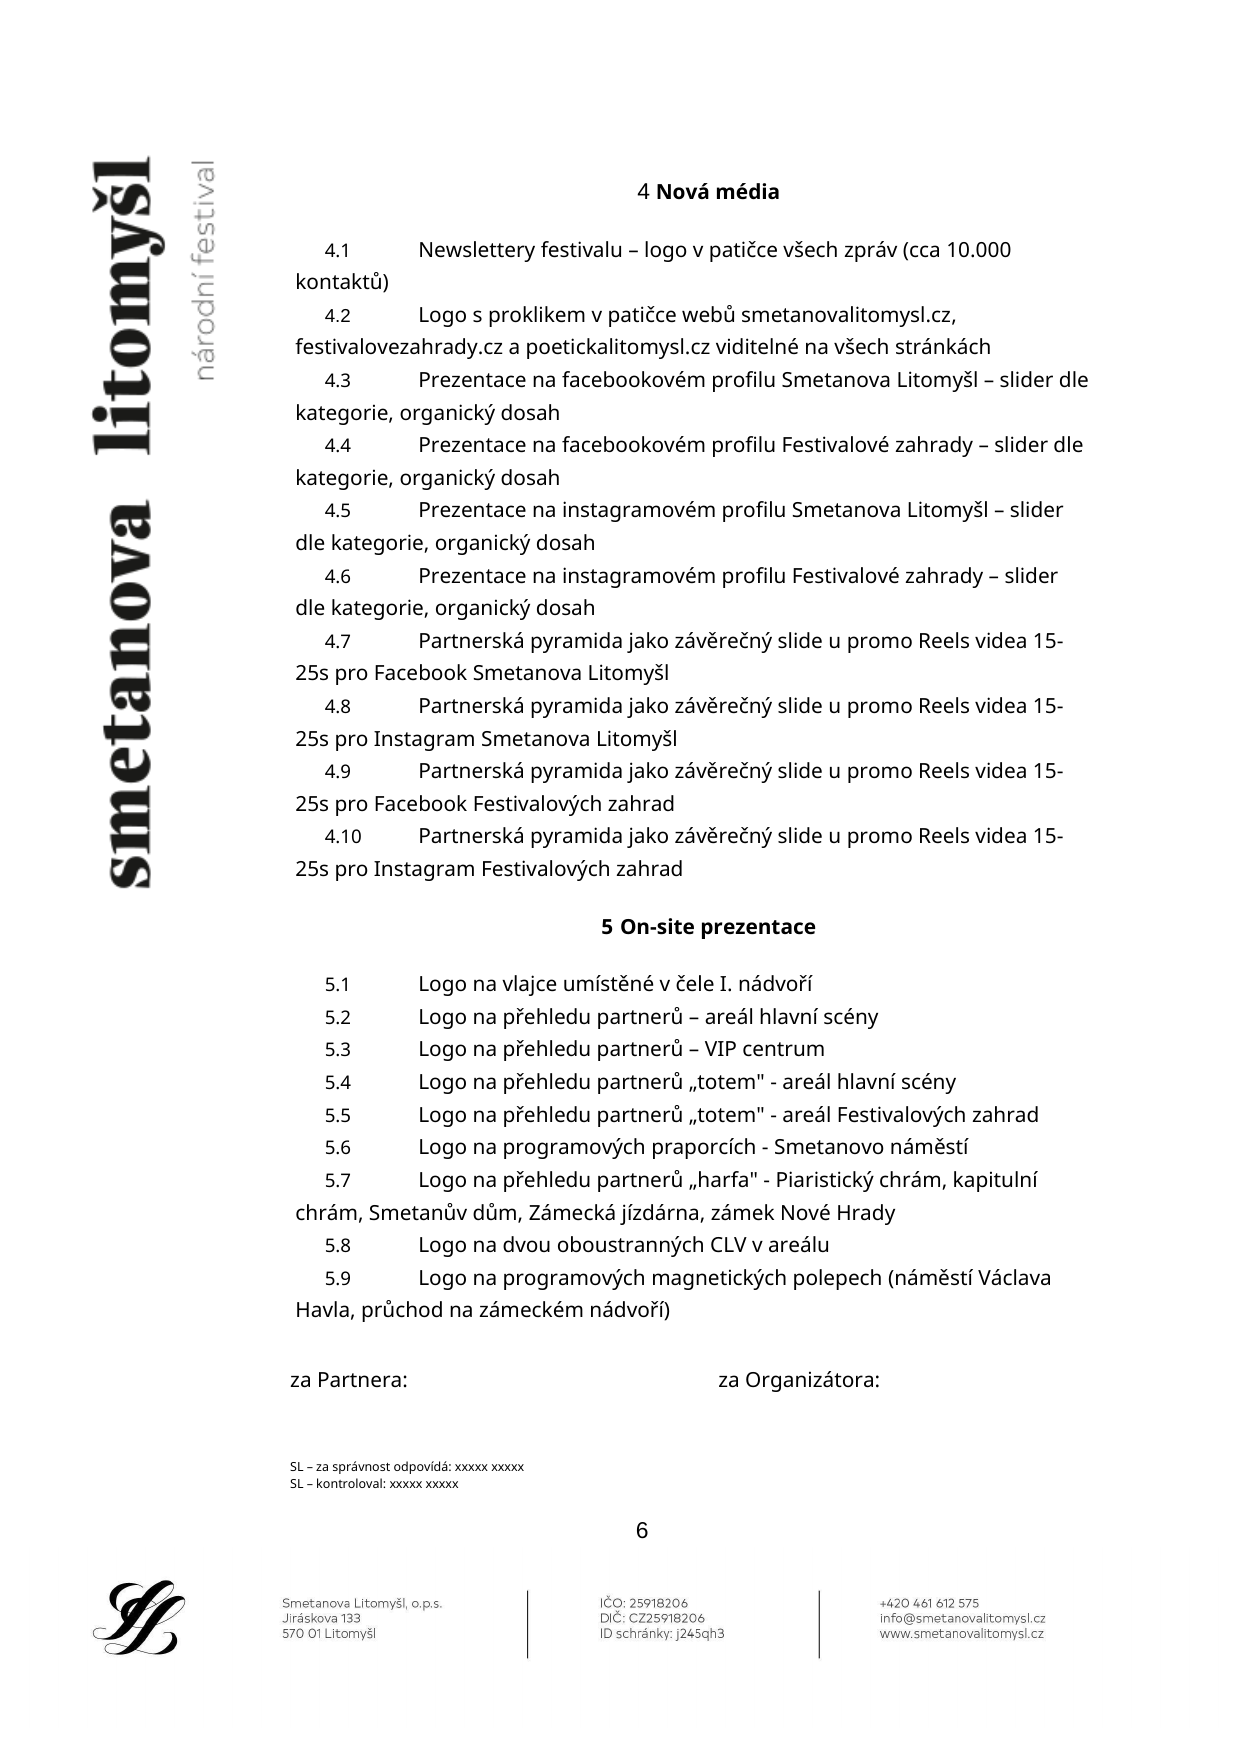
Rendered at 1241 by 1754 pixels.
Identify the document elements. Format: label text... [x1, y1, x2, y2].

list Prezentace na instagramovém profilu Festivalové zahrady – slider dle kategorie, organický dosah [295, 561, 1093, 622]
text SL – za správnost odpovídá: xxxxx xxxxx SL – kontroloval: xxxxx xxxxx [118, 1458, 1093, 1493]
list Prezentace na facebookovém profilu Smetanova Litomyšl – slider dle kategorie, organický dosah [295, 365, 1093, 426]
list Logo na programových magnetických polepech (náměstí Václava Havla, průchod na zámeckém nádvoří) [295, 1263, 1093, 1324]
list Partnerská pyramida jako závěrečný slide u promo Reels videa 15-25s pro Instagram Smetanova Litomyšl [295, 691, 1093, 752]
list Logo na vlajce umístěné v čele I. nádvoří [295, 969, 1093, 998]
list Nová média [295, 177, 1093, 206]
list Prezentace na instagramovém profilu Smetanova Litomyšl – slider dle kategorie, organický dosah [295, 496, 1093, 557]
list Logo na přehledu partnerů „harfa" - Piaristický chrám, kapitulní chrám, Smetanův dům, Zámecká jízdárna, zámek Nové Hrady [295, 1165, 1093, 1226]
list Logo na programových praporcích - Smetanovo náměstí [295, 1132, 1093, 1161]
list Logo na přehledu partnerů – VIP centrum [295, 1034, 1093, 1063]
list Logo na přehledu partnerů – areál hlavní scény [295, 1002, 1093, 1030]
list Logo na přehledu partnerů „totem" - areál Festivalových zahrad [295, 1100, 1093, 1128]
list Prezentace na facebookovém profilu Festivalové zahrady – slider dle kategorie, organický dosah [295, 430, 1093, 491]
text za Partnera: za Organizátora: [118, 1328, 1093, 1393]
list Partnerská pyramida jako závěrečný slide u promo Reels videa 15-25s pro Instagram Festivalových zahrad [295, 822, 1093, 883]
picture [0, 0, 1219, 1733]
list Partnerská pyramida jako závěrečný slide u promo Reels videa 15-25s pro Facebook Smetanova Litomyšl [295, 626, 1093, 687]
list Partnerská pyramida jako závěrečný slide u promo Reels videa 15-25s pro Facebook Festivalových zahrad [295, 756, 1093, 817]
list Logo na dvou oboustranných CLV v areálu [295, 1230, 1093, 1259]
list Logo s proklikem v patičce webů smetanovalitomysl.cz, festivalovezahrady.cz a poetickalitomysl.cz viditelné na všech stránkách [295, 300, 1093, 361]
list On-site prezentace [295, 912, 1093, 940]
list Logo na přehledu partnerů „totem" - areál hlavní scény [295, 1067, 1093, 1096]
list Newslettery festivalu – logo v patičce všech zpráv (cca 10.000 kontaktů) [295, 235, 1093, 296]
